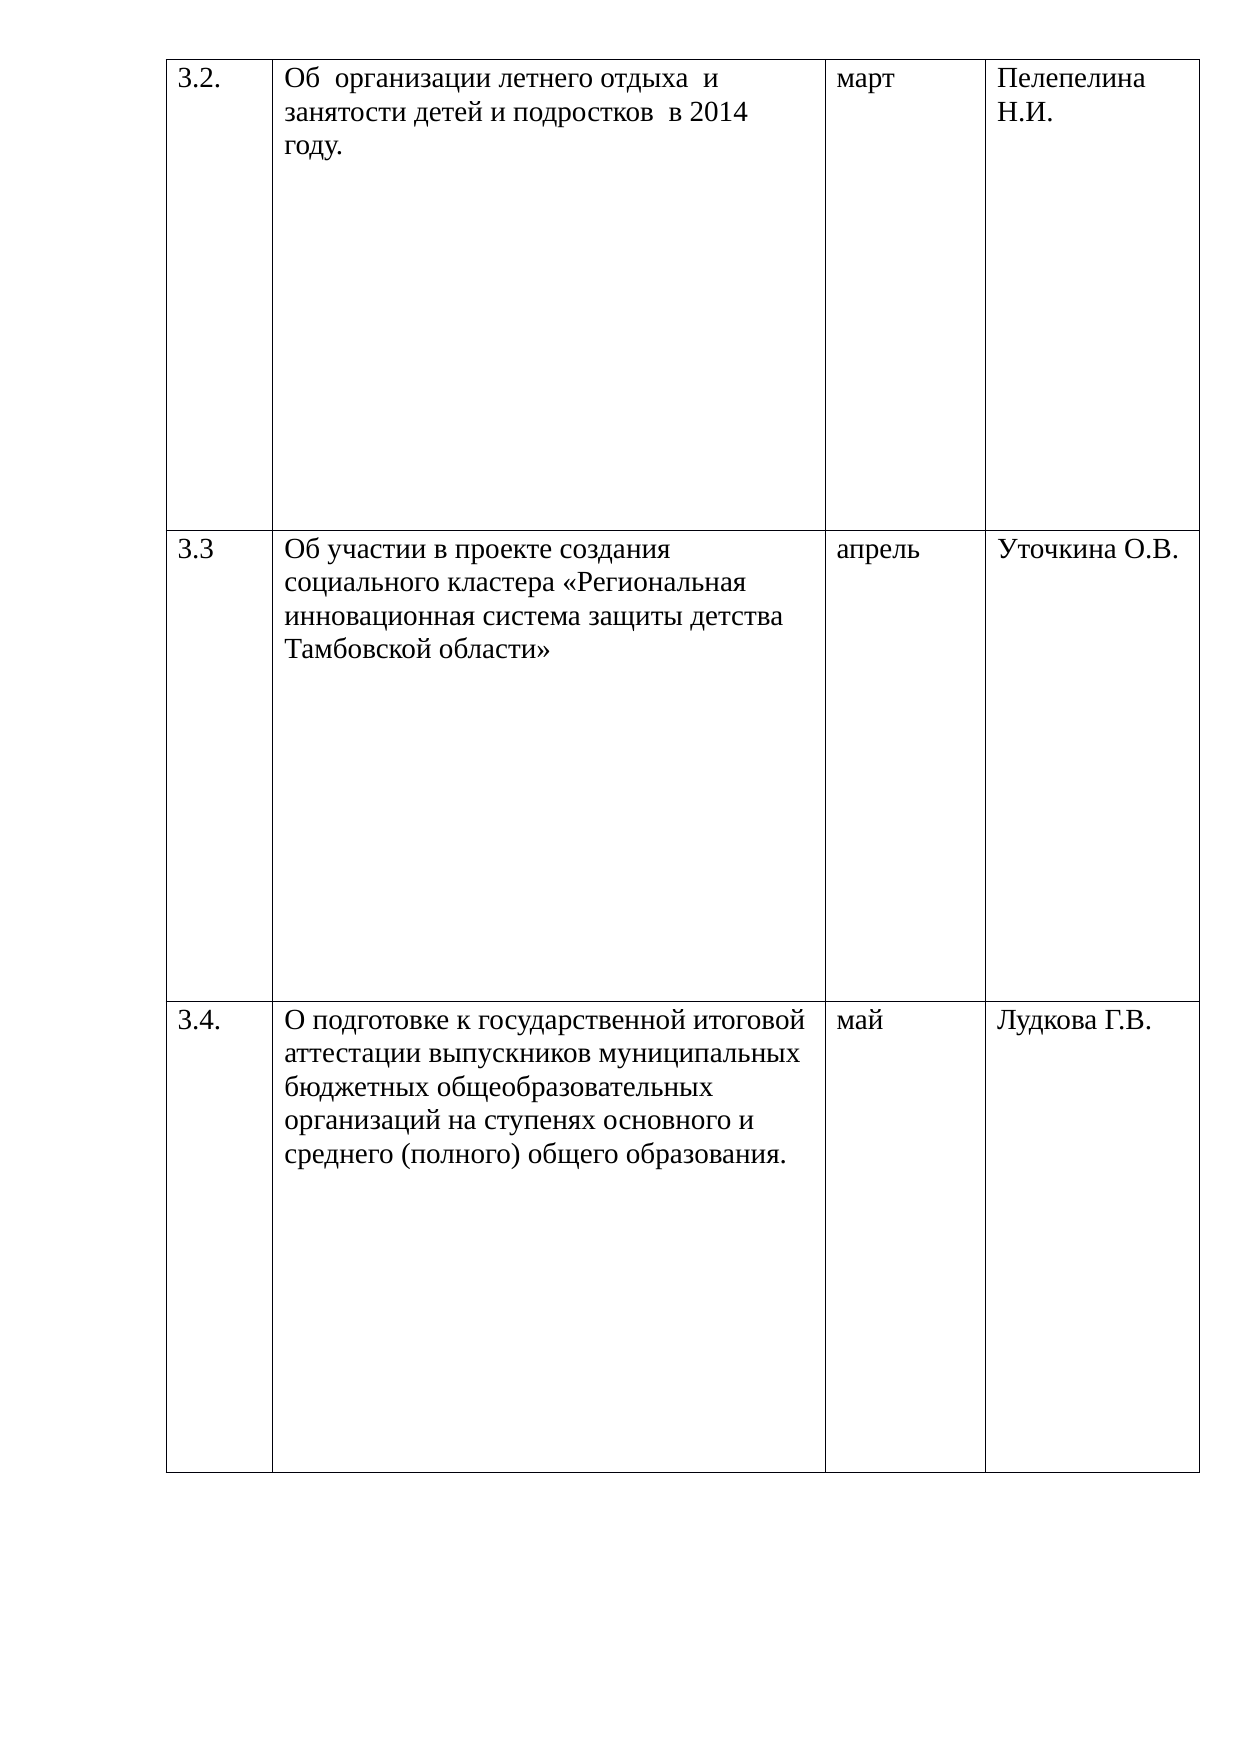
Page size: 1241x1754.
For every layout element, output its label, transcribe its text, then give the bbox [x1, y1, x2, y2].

table_cell апрель [826, 531, 985, 1001]
table_cell 3.4. [167, 1002, 272, 1472]
table_cell 3.2. [167, 60, 272, 530]
table_cell Пелепелина Н.И. [986, 60, 1199, 530]
table_cell Уточкина О.В. [986, 531, 1199, 1001]
table_cell март [826, 60, 985, 530]
table_cell О подготовке к государственной итоговой аттестации выпускников муниципальных бюджетных общеобразовательных организаций на ступенях основного и среднего (полного) общего образования. [273, 1002, 825, 1472]
table_cell май [826, 1002, 985, 1472]
table_cell Об организации летнего отдыха и занятости детей и подростков в 2014 году. [273, 60, 825, 530]
table_cell Об участии в проекте создания социального кластера «Региональная инновационная система защиты детства Тамбовской области» [273, 531, 825, 1001]
table_cell 3.3 [167, 531, 272, 1001]
table_cell Лудкова Г.В. [986, 1002, 1199, 1472]
